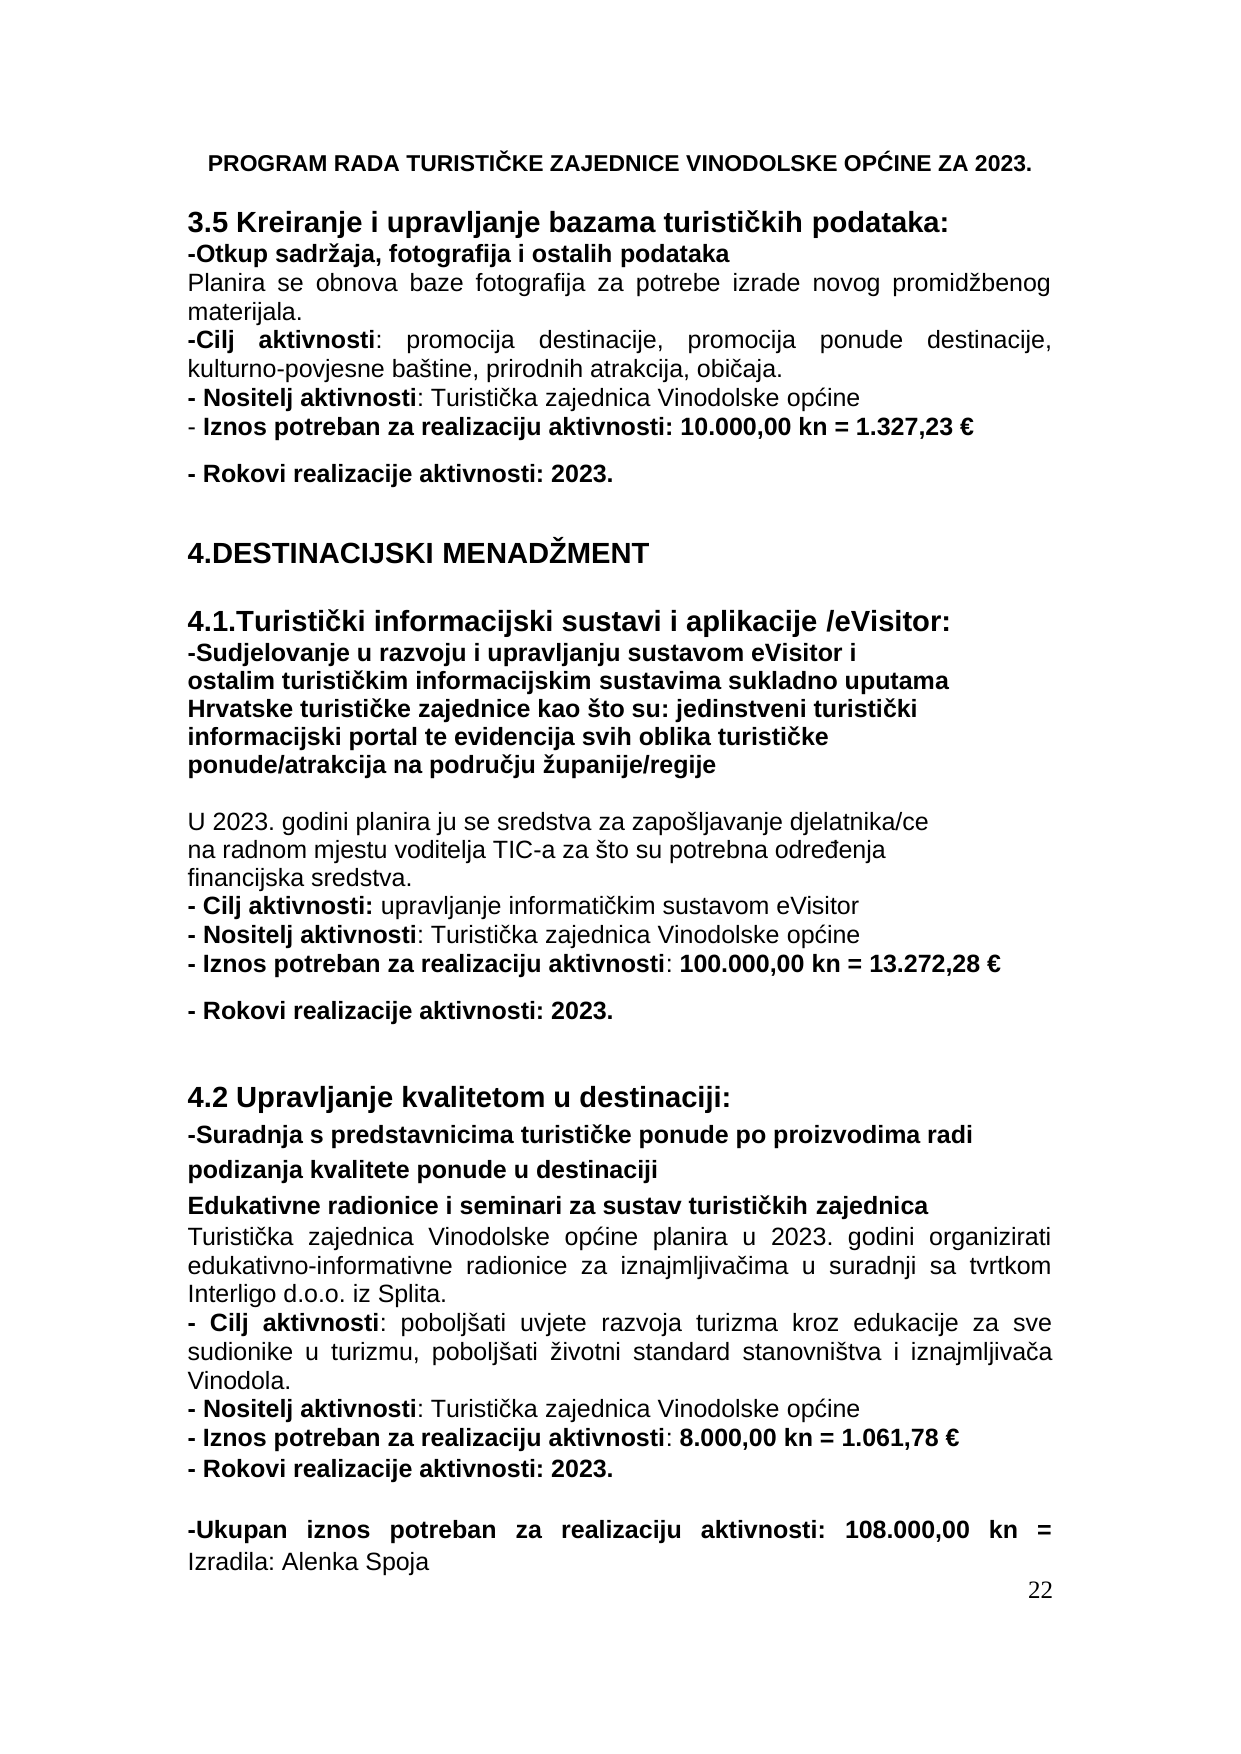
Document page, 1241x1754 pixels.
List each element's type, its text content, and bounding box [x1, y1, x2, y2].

subtitle 4.DESTINACIJSKI MENADŽMENT [187, 536, 1053, 569]
subtitle -Suradnja s predstavnicima turističke ponude po proizvodima radi podizanja kvalitete ponude u destinaciji [187, 1115, 1053, 1186]
text -Sudjelovanje u razvoju i upravljanju sustavom eVisitor i ostalim turističkim informacijskim sustavima sukladno uputama Hrvatske turističke zajednice kao što su: jedinstveni turistički informacijski portal te evidencija svih oblika turističke ponude/atrakcija na području županije/regije [187, 639, 951, 778]
text - Cilj aktivnosti: upravljanje informatičkim sustavom eVisitor [187, 892, 951, 920]
text - Nositelj aktivnosti: Turistička zajednica Vinodolske općine [187, 383, 1053, 412]
text -Ukupan iznos potreban za realizaciju aktivnosti: 108.000,00 kn = [187, 1515, 1053, 1544]
text - Nositelj aktivnosti: Turistička zajednica Vinodolske općine [187, 920, 1053, 949]
text - Nositelj aktivnosti: Turistička zajednica Vinodolske općine [187, 1394, 1053, 1423]
text -Cilj aktivnosti: promocija destinacije, promocija ponude destinacije, kulturno-povjesne baštine, prirodnih atrakcija, običaja. [187, 325, 1053, 383]
text - Iznos potreban za realizaciju aktivnosti: 10.000,00 kn = 1.327,23 € [187, 412, 1053, 440]
text 4.1.Turistički informacijski sustavi i aplikacije /eVisitor: [187, 603, 1053, 638]
text -Otkup sadržaja, fotografija i ostalih podataka [187, 239, 1053, 268]
subtitle 3.5 Kreiranje i upravljanje bazama turističkih podataka: [187, 205, 1053, 239]
text - Rokovi realizacije aktivnosti: 2023. [187, 459, 1053, 488]
text - Cilj aktivnosti: poboljšati uvjete razvoja turizma kroz edukacije za sve sudionike u turizmu, poboljšati životni standard stanovništva i iznajmljivača Vinodola. [187, 1308, 1053, 1394]
text - Rokovi realizacije aktivnosti: 2023. [187, 996, 1053, 1025]
text - Iznos potreban za realizaciju aktivnosti: 100.000,00 kn = 13.272,28 € [187, 949, 1053, 978]
text - Rokovi realizacije aktivnosti: 2023. [187, 1454, 1053, 1483]
text - Iznos potreban za realizaciju aktivnosti: 8.000,00 kn = 1.061,78 € [187, 1423, 1053, 1452]
text Edukativne radionice i seminari za sustav turističkih zajednica [187, 1186, 1053, 1222]
subtitle Planira se obnova baze fotografija za potrebe izrade novog promidžbenog materijala. [187, 268, 1053, 325]
text U 2023. godini planira ju se sredstva za zapošljavanje djelatnika/ce na radnom mjestu voditelja TIC-a za što su potrebna određenja financijska sredstva. [187, 808, 951, 892]
text Turistička zajednica Vinodolske općine planira u 2023. godini organizirati edukativno-informativne radionice za iznajmljivačima u suradnji sa tvrtkom Interligo d.o.o. iz Splita. [187, 1222, 1053, 1308]
subtitle 4.2 Upravljanje kvalitetom u destinaciji: [187, 1079, 1053, 1115]
